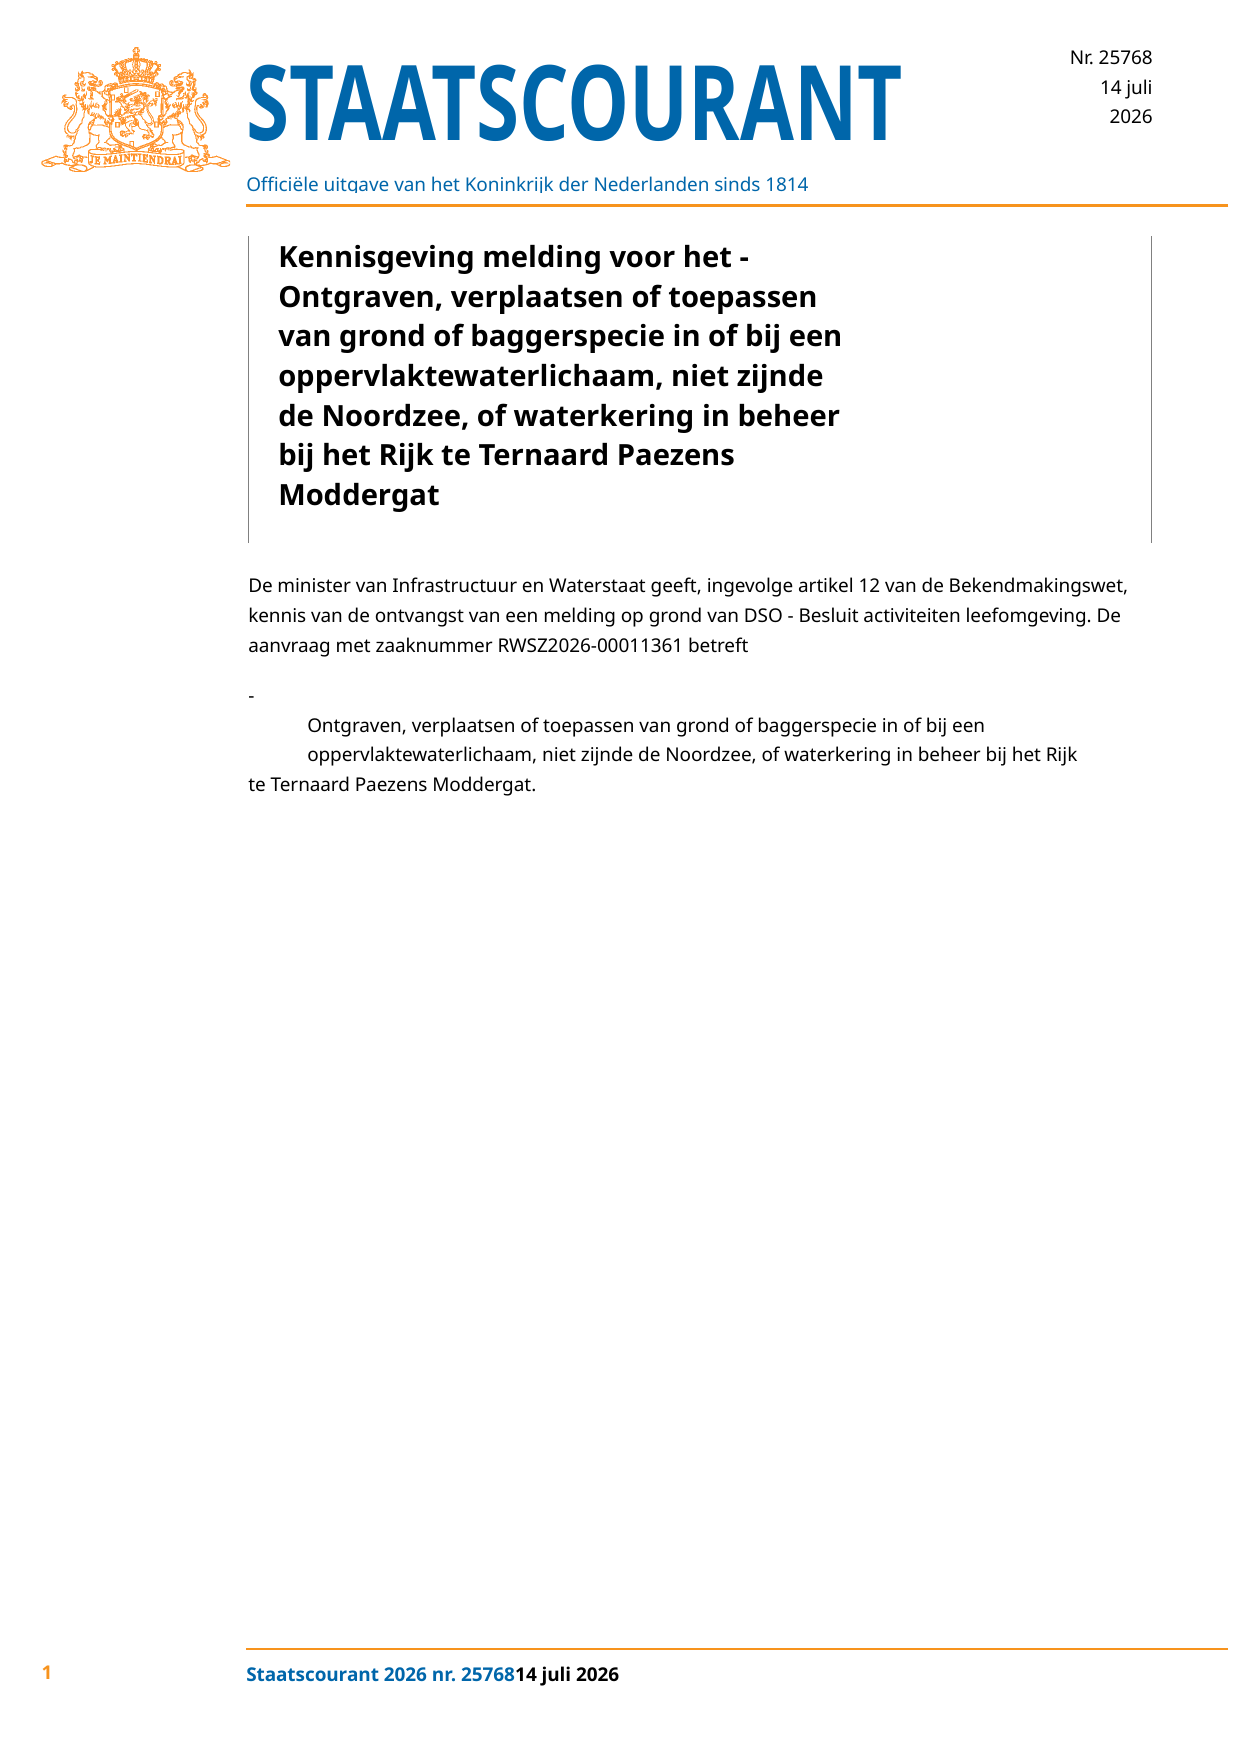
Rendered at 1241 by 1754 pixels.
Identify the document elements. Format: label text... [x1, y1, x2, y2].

list Ontgraven, verplaatsen of toepassen van grond of baggerspecie in of bij een oppervlaktewaterlichaam, niet zijnde de Noordzee, of waterkering in beheer bij het Rijk [248, 712, 1152, 767]
text te Ternaard Paezens Moddergat. [248, 771, 1152, 797]
table_header Kennisgeving melding voor het -Ontgraven, verplaatsen of toepassen van grond of baggerspecie in of bij een oppervlaktewaterlichaam, niet zijnde de Noordzee, of waterkering in beheer bij het Rijk te Ternaard Paezens Moddergat [249, 236, 850, 543]
text De minister van Infrastructuur en Waterstaat geeft, ingevolge artikel 12 van de Bekendmakingswet, kennis van de ontvangst van een melding op grond van DSO - Besluit activiteiten leefomgeving. De aanvraag met zaaknummer RWSZ2026-00011361 betreft [248, 573, 1152, 658]
picture [912, 236, 1090, 414]
table_header [850, 236, 912, 413]
table_header [1090, 236, 1151, 413]
picture [41, 47, 231, 172]
table_header [850, 414, 1151, 543]
